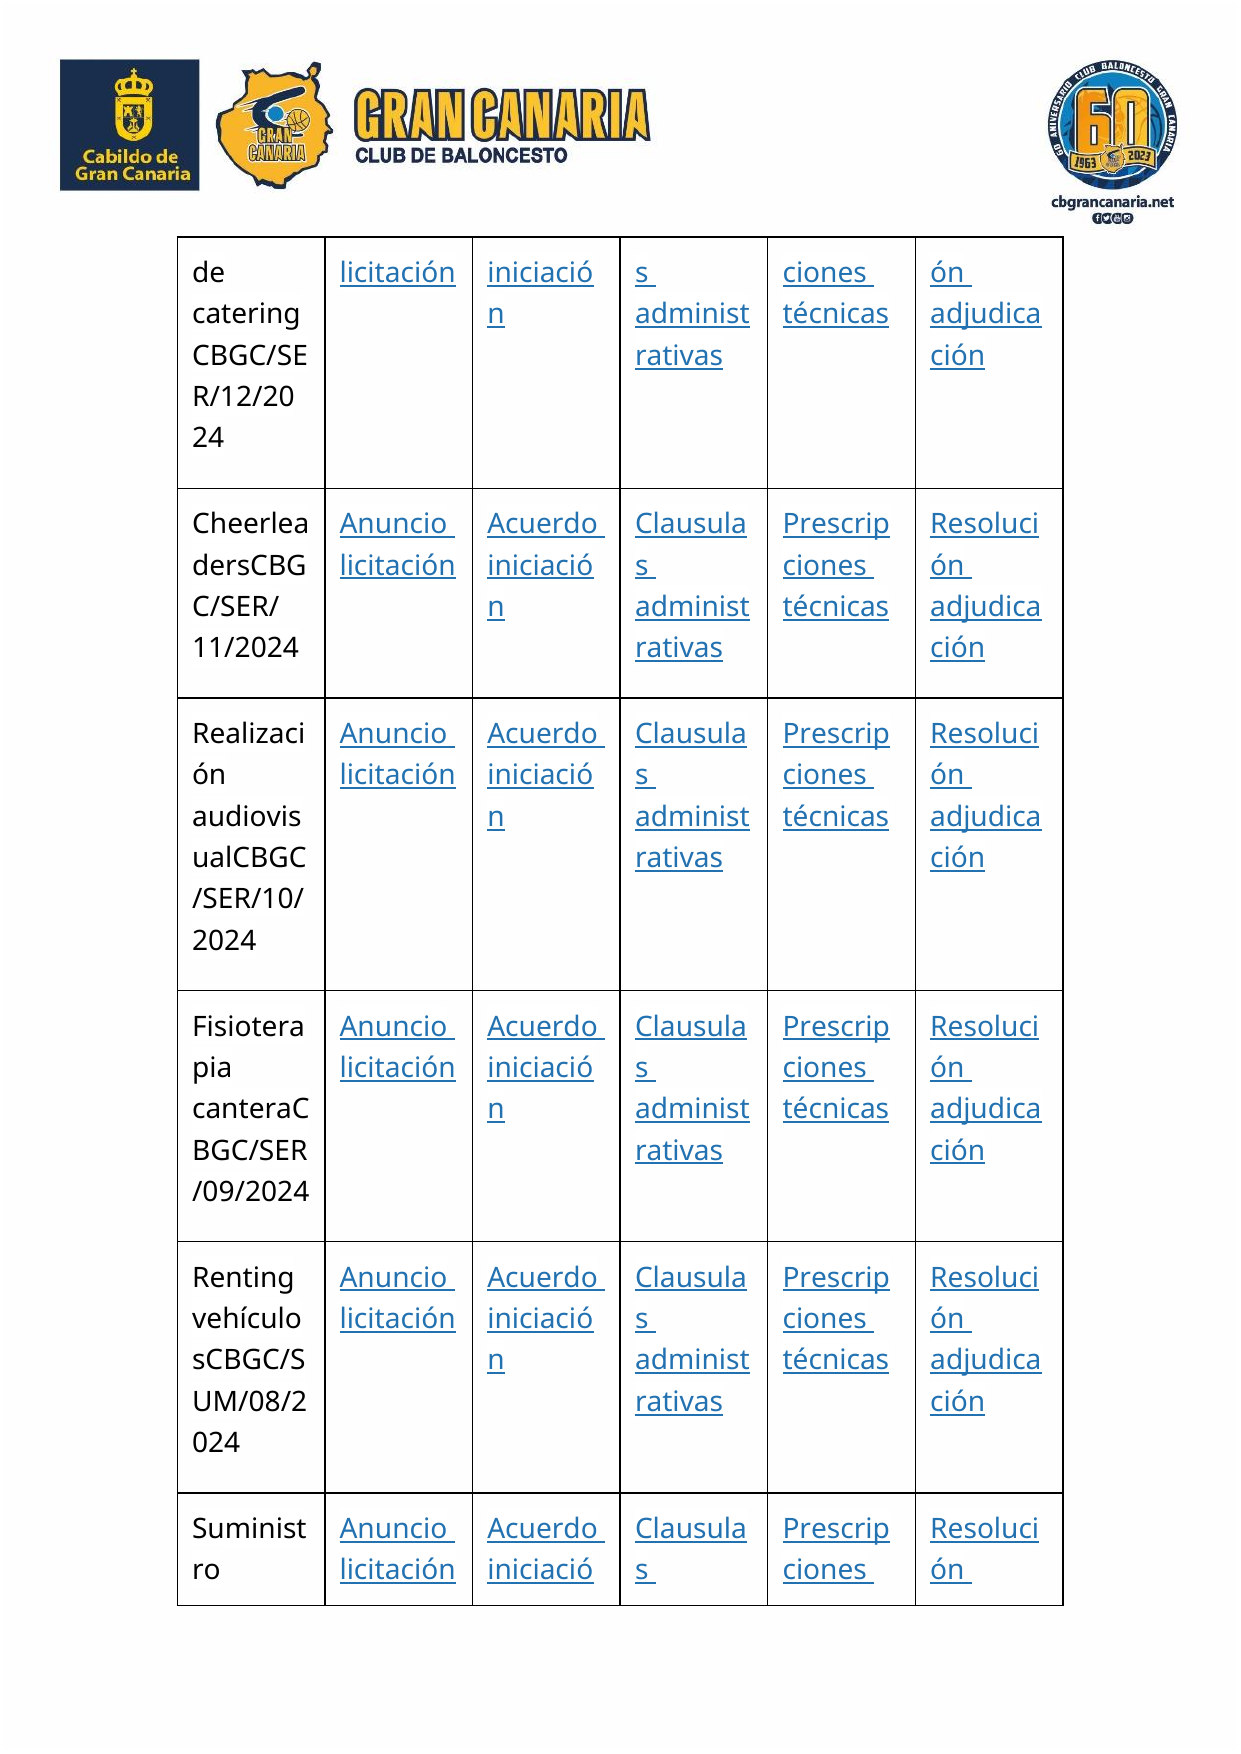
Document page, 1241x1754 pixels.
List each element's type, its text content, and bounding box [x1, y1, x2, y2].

table_cell Prescripciones técnicas [768, 991, 915, 1241]
table_cell Prescripciones [768, 1494, 915, 1605]
table_cell Acuerdo iniciación [473, 991, 619, 1241]
table_cell Prescripciones técnicas [768, 1242, 915, 1492]
table_cell Fisioterapia canteraCBGC/SER/09/2024 [178, 991, 324, 1241]
table_cell Acuerdo iniciación [473, 1242, 619, 1492]
table_cell Anuncio licitación [326, 699, 472, 990]
table_cell ón adjudicación [916, 238, 1062, 487]
table_cell Clausulas administrativas [621, 991, 767, 1241]
table_cell Anuncio licitación [326, 1242, 472, 1492]
table_cell Resolución adjudicación [916, 1242, 1062, 1492]
table_cell Anuncio licitación [326, 991, 472, 1241]
table_cell Clausulas administrativas [621, 489, 767, 697]
table_cell Resolución adjudicación [916, 991, 1062, 1241]
table_cell Prescripciones técnicas [768, 699, 915, 990]
table_cell Acuerdo iniciació [473, 1494, 619, 1605]
table_cell de cateringCBGC/SER/12/2024 [178, 238, 324, 487]
table_cell CheerleadersCBGC/SER/11/2024 [178, 489, 324, 697]
picture [2, 2, 1237, 1749]
table_cell Resolución adjudicación [916, 699, 1062, 990]
table_cell Resolución [916, 1494, 1062, 1605]
table_cell Suministro [178, 1494, 324, 1605]
table_cell Acuerdo iniciación [473, 489, 619, 697]
table_cell ciones técnicas [768, 238, 915, 487]
table_cell Anuncio licitación [326, 489, 472, 697]
table_cell Renting vehículosCBGC/SUM/08/2024 [178, 1242, 324, 1492]
table_cell Prescripciones técnicas [768, 489, 915, 697]
table_cell Acuerdo iniciación [473, 699, 619, 990]
table_cell Resolución adjudicación [916, 489, 1062, 697]
table_cell iniciación [473, 238, 619, 487]
table_cell Clausulas administrativas [621, 699, 767, 990]
table_cell s administrativas [621, 238, 767, 487]
table_cell Realización audiovisualCBGC/SER/10/2024 [178, 699, 324, 990]
table_cell Clausulas [621, 1494, 767, 1605]
table_cell licitación [326, 238, 472, 487]
table_cell Anuncio licitación [326, 1494, 472, 1605]
table_cell Clausulas administrativas [621, 1242, 767, 1492]
